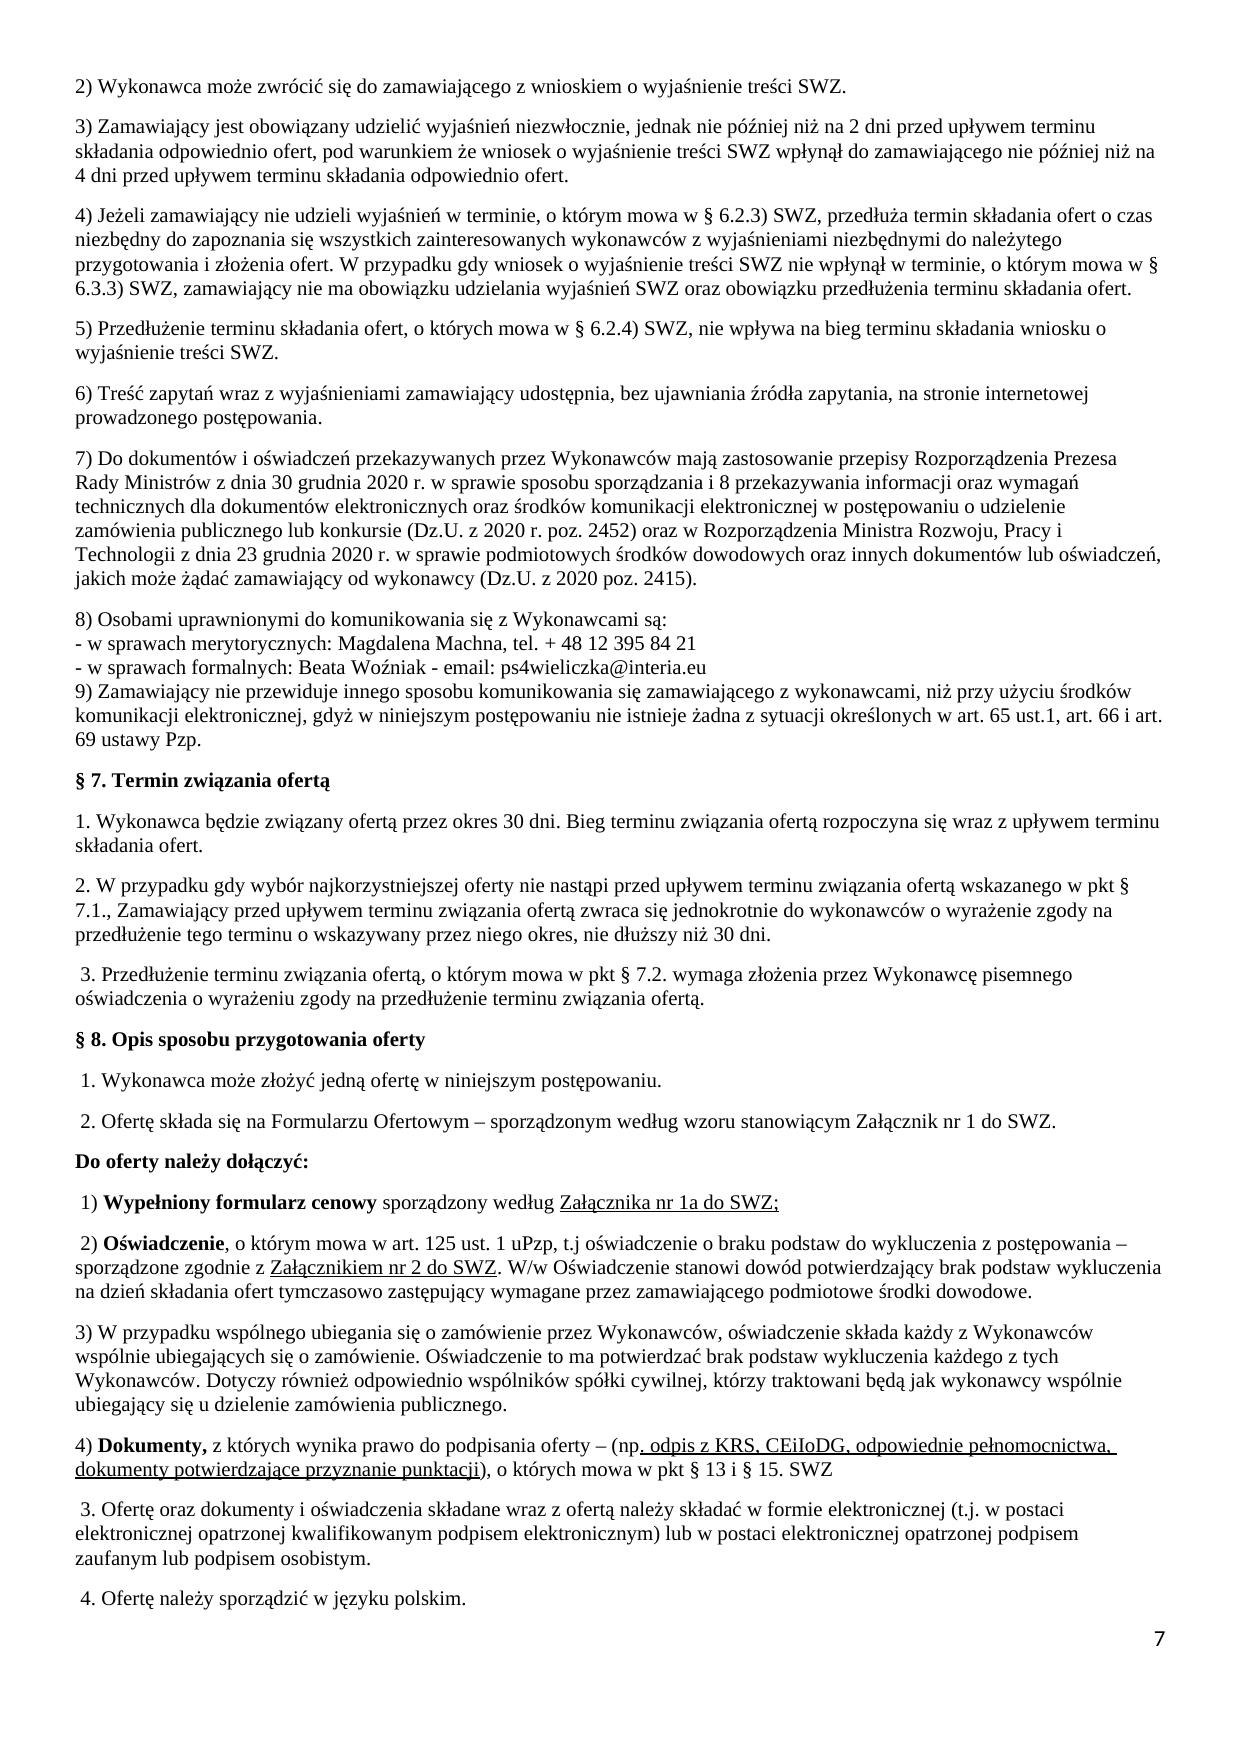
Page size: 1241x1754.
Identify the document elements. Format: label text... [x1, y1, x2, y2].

list - w sprawach formalnych: Beata Woźniak - email: ps4wieliczka@interia.eu [75, 655, 1165, 679]
text 4) Dokumenty, z których wynika prawo do podpisania oferty – (np. odpis z KRS, CEiIoDG, odpowiednie pełnomocnictwa, dokumenty potwierdzające przyznanie punktacji), o których mowa w pkt § 13 i § 15. SWZ [75, 1432, 1165, 1481]
text § 8. Opis sposobu przygotowania oferty [75, 1027, 1165, 1051]
text 4. Ofertę należy sporządzić w języku polskim. [75, 1586, 1165, 1610]
list 4) Jeżeli zamawiający nie udzieli wyjaśnień w terminie, o którym mowa w § 6.2.3) SWZ, przedłuża termin składania ofert o czas niezbędny do zapoznania się wszystkich zainteresowanych wykonawców z wyjaśnieniami niezbędnymi do należytego przygotowania i złożenia ofert. W przypadku gdy wniosek o wyjaśnienie treści SWZ nie wpłynął w terminie, o którym mowa w § 6.3.3) SWZ, zamawiający nie ma obowiązku udzielania wyjaśnień SWZ oraz obowiązku przedłużenia terminu składania ofert. [75, 203, 1165, 299]
text 1) Wypełniony formularz cenowy sporządzony według Załącznika nr 1a do SWZ; [75, 1190, 1165, 1214]
text Do oferty należy dołączyć: [75, 1149, 1165, 1173]
list 9) Zamawiający nie przewiduje innego sposobu komunikowania się zamawiającego z wykonawcami, niż przy użyciu środków komunikacji elektronicznej, gdyż w niniejszym postępowaniu nie istnieje żadna z sytuacji określonych w art. 65 ust.1, art. 66 i art. 69 ustawy Pzp. [75, 679, 1165, 751]
text 3) W przypadku wspólnego ubiegania się o zamówienie przez Wykonawców, oświadczenie składa każdy z Wykonawców wspólnie ubiegających się o zamówienie. Oświadczenie to ma potwierdzać brak podstaw wykluczenia każdego z tych Wykonawców. Dotyczy również odpowiednio wspólników spółki cywilnej, którzy traktowani będą jak wykonawcy wspólnie ubiegający się u dzielenie zamówienia publicznego. [75, 1319, 1165, 1416]
list 2) Wykonawca może zwrócić się do zamawiającego z wnioskiem o wyjaśnienie treści SWZ. [75, 74, 1165, 98]
text 1. Wykonawca może złożyć jedną ofertę w niniejszym postępowaniu. [75, 1068, 1165, 1092]
text 3. Przedłużenie terminu związania ofertą, o którym mowa w pkt § 7.2. wymaga złożenia przez Wykonawcę pisemnego oświadczenia o wyrażeniu zgody na przedłużenie terminu związania ofertą. [75, 962, 1165, 1010]
text 1. Wykonawca będzie związany ofertą przez okres 30 dni. Bieg terminu związania ofertą rozpoczyna się wraz z upływem terminu składania ofert. [75, 809, 1165, 857]
text 2. W przypadku gdy wybór najkorzystniejszej oferty nie nastąpi przed upływem terminu związania ofertą wskazanego w pkt § 7.1., Zamawiający przed upływem terminu związania ofertą zwraca się jednokrotnie do wykonawców o wyrażenie zgody na przedłużenie tego terminu o wskazywany przez niego okres, nie dłuższy niż 30 dni. [75, 873, 1165, 946]
list 5) Przedłużenie terminu składania ofert, o których mowa w § 6.2.4) SWZ, nie wpływa na bieg terminu składania wniosku o wyjaśnienie treści SWZ. [75, 316, 1165, 364]
text 2) Oświadczenie, o którym mowa w art. 125 ust. 1 uPzp, t.j oświadczenie o braku podstaw do wykluczenia z postępowania – sporządzone zgodnie z Załącznikiem nr 2 do SWZ. W/w Oświadczenie stanowi dowód potwierdzający brak podstaw wykluczenia na dzień składania ofert tymczasowo zastępujący wymagane przez zamawiającego podmiotowe środki dowodowe. [75, 1231, 1165, 1303]
text 3. Ofertę oraz dokumenty i oświadczenia składane wraz z ofertą należy składać w formie elektronicznej (t.j. w postaci elektronicznej opatrzonej kwalifikowanym podpisem elektronicznym) lub w postaci elektronicznej opatrzonej podpisem zaufanym lub podpisem osobistym. [75, 1497, 1165, 1569]
list - w sprawach merytorycznych: Magdalena Machna, tel. + 48 12 395 84 21 [75, 631, 1165, 655]
list 3) Zamawiający jest obowiązany udzielić wyjaśnień niezwłocznie, jednak nie później niż na 2 dni przed upływem terminu składania odpowiednio ofert, pod warunkiem że wniosek o wyjaśnienie treści SWZ wpłynął do zamawiającego nie później niż na 4 dni przed upływem terminu składania odpowiednio ofert. [75, 114, 1165, 187]
text § 7. Termin związania ofertą [75, 768, 1165, 792]
list 6) Treść zapytań wraz z wyjaśnieniami zamawiający udostępnia, bez ujawniania źródła zapytania, na stronie internetowej prowadzonego postępowania. [75, 381, 1165, 429]
text 2. Ofertę składa się na Formularzu Ofertowym – sporządzonym według wzoru stanowiącym Załącznik nr 1 do SWZ. [75, 1108, 1165, 1133]
list 8) Osobami uprawnionymi do komunikowania się z Wykonawcami są: [75, 607, 1165, 631]
list 7) Do dokumentów i oświadczeń przekazywanych przez Wykonawców mają zastosowanie przepisy Rozporządzenia Prezesa Rady Ministrów z dnia 30 grudnia 2020 r. w sprawie sposobu sporządzania i 8 przekazywania informacji oraz wymagań technicznych dla dokumentów elektronicznych oraz środków komunikacji elektronicznej w postępowaniu o udzielenie zamówienia publicznego lub konkursie (Dz.U. z 2020 r. poz. 2452) oraz w Rozporządzenia Ministra Rozwoju, Pracy i Technologii z dnia 23 grudnia 2020 r. w sprawie podmiotowych środków dowodowych oraz innych dokumentów lub oświadczeń, jakich może żądać zamawiający od wykonawcy (Dz.U. z 2020 poz. 2415). [75, 446, 1165, 590]
